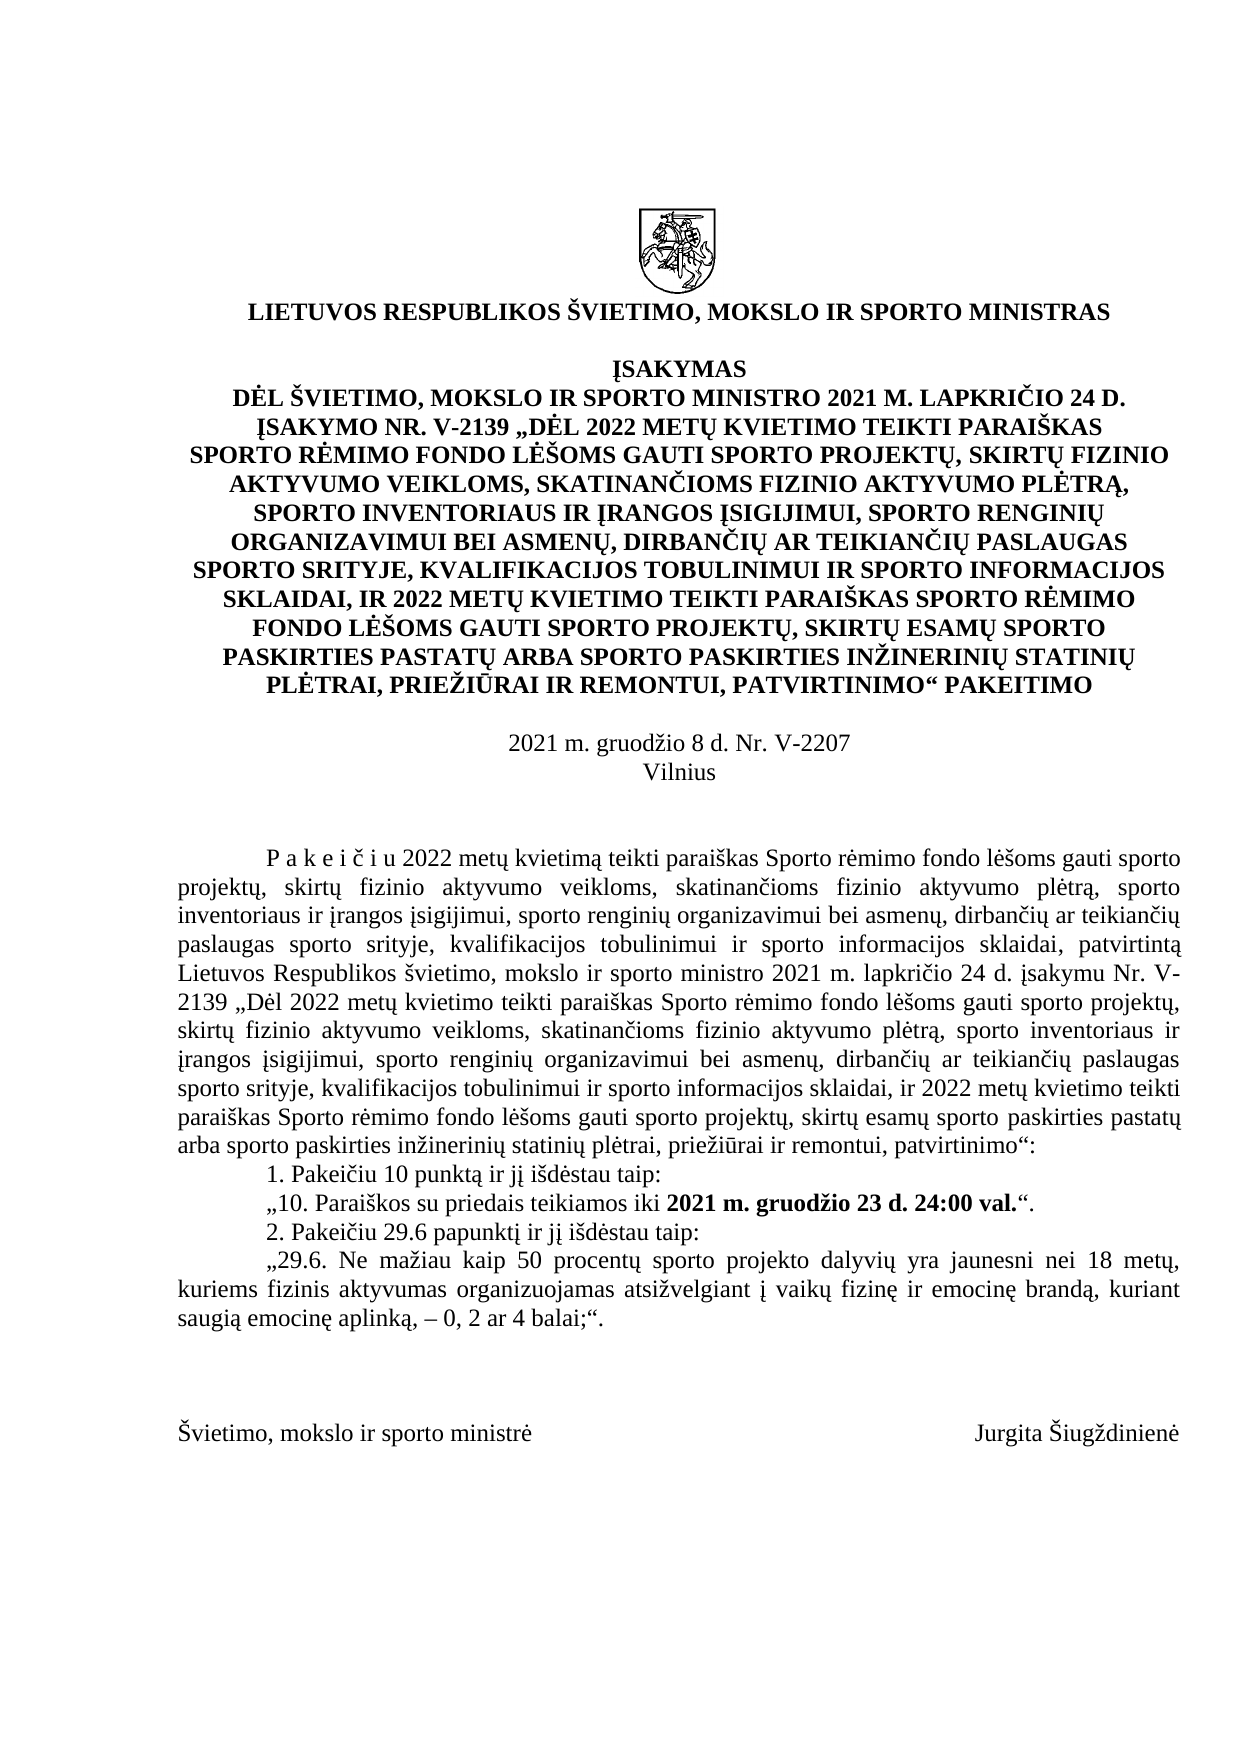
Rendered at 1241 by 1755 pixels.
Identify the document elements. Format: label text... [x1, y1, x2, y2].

text 1. Pakeičiu 10 punktą ir jį išdėstau taip: [177, 1159, 1181, 1188]
text DĖL ŠVIETIMO, MOKSLO IR SPORTO MINISTRO 2021 M. LAPKRIČIO 24 D. ĮSAKYMO NR. V-2139 „DĖL 2022 metų kvietimo TEIKTI PARAIŠKAS [177, 383, 1181, 440]
subtitle 2021 m. gruodžio 8 d. Nr. V-2207 [177, 728, 1181, 757]
text „10. Paraiškos su priedais teikiamos iki 2021 m. gruodžio 23 d. 24:00 val.“. [177, 1188, 1181, 1217]
text ĮSAKYMAS [177, 354, 1181, 383]
text Švietimo, mokslo ir sporto ministrė Jurgita Šiugždinienė [177, 1418, 1181, 1447]
text SPORTO RĖMIMO FONDO LĖŠOMS GAUTI SPORTO PROJEKTŲ, SKIRTŲ FIZINIO AKTYVUMO VEIKLOMS, SKATINANČIOMS FIZINIO AKTYVUMO PLĖTRĄ, SPORTO INVENTORIAUS IR ĮRANGOS ĮSIGIJIMUI, SPORTO RENGINIŲ ORGANIZAVIMUI BEI ASMENŲ, DIRBANČIŲ AR TEIKIANČIŲ PASLAUGAS SPORTO SRITYJE, KVALIFIKACIJOS TOBULINIMUI IR SPORTO INFORMACIJOS SKLAIDAI, IR 2022 METŲ KVIETIMO TEIKTI PARAIŠKAS SPORTO RĖMIMO FONDO LĖŠOMS GAUTI SPORTO PROJEKTŲ, SKIRTŲ ESAMŲ SPORTO PASKIRTIES PASTATŲ ARBA SPORTO PASKIRTIES INŽINERINIŲ STATINIŲ PLĖTRAI, PRIEŽIŪRAI IR REMONTUI, PATVIRTINIMO“ PAKEITIMO [177, 440, 1181, 699]
text 2. Pakeičiu 29.6 papunktį ir jį išdėstau taip: [177, 1217, 1181, 1245]
text LIETUVOS RESPUBLIKOS ŠVIETIMO, MOKSLO IR SPORTO MINISTRAS [177, 297, 1181, 325]
text „29.6. Ne mažiau kaip 50 procentų sporto projekto dalyvių yra jaunesni nei 18 metų, kuriems fizinis aktyvumas organizuojamas atsižvelgiant į vaikų fizinę ir emocinę brandą, kuriant saugią emocinę aplinką, – 0, 2 ar 4 balai;“. [177, 1245, 1181, 1332]
text P a k e i č i u 2022 metų kvietimą teikti paraiškas Sporto rėmimo fondo lėšoms gauti sporto projektų, skirtų fizinio aktyvumo veikloms, skatinančioms fizinio aktyvumo plėtrą, sporto inventoriaus ir įrangos įsigijimui, sporto renginių organizavimui bei asmenų, dirbančių ar teikiančių paslaugas sporto srityje, kvalifikacijos tobulinimui ir sporto informacijos sklaidai, patvirtintą Lietuvos Respublikos švietimo, mokslo ir sporto ministro 2021 m. lapkričio 24 d. įsakymu Nr. V-2139 „Dėl 2022 metų kvietimo teikti paraiškas Sporto rėmimo fondo lėšoms gauti sporto projektų, skirtų fizinio aktyvumo veikloms, skatinančioms fizinio aktyvumo plėtrą, sporto inventoriaus ir įrangos įsigijimui, sporto renginių organizavimui bei asmenų, dirbančių ar teikiančių paslaugas sporto srityje, kvalifikacijos tobulinimui ir sporto informacijos sklaidai, ir 2022 metų kvietimo teikti paraiškas Sporto rėmimo fondo lėšoms gauti sporto projektų, skirtų esamų sporto paskirties pastatų arba sporto paskirties inžinerinių statinių plėtrai, priežiūrai ir remontui, patvirtinimo“: [177, 843, 1181, 1159]
subtitle Vilnius [177, 757, 1181, 785]
